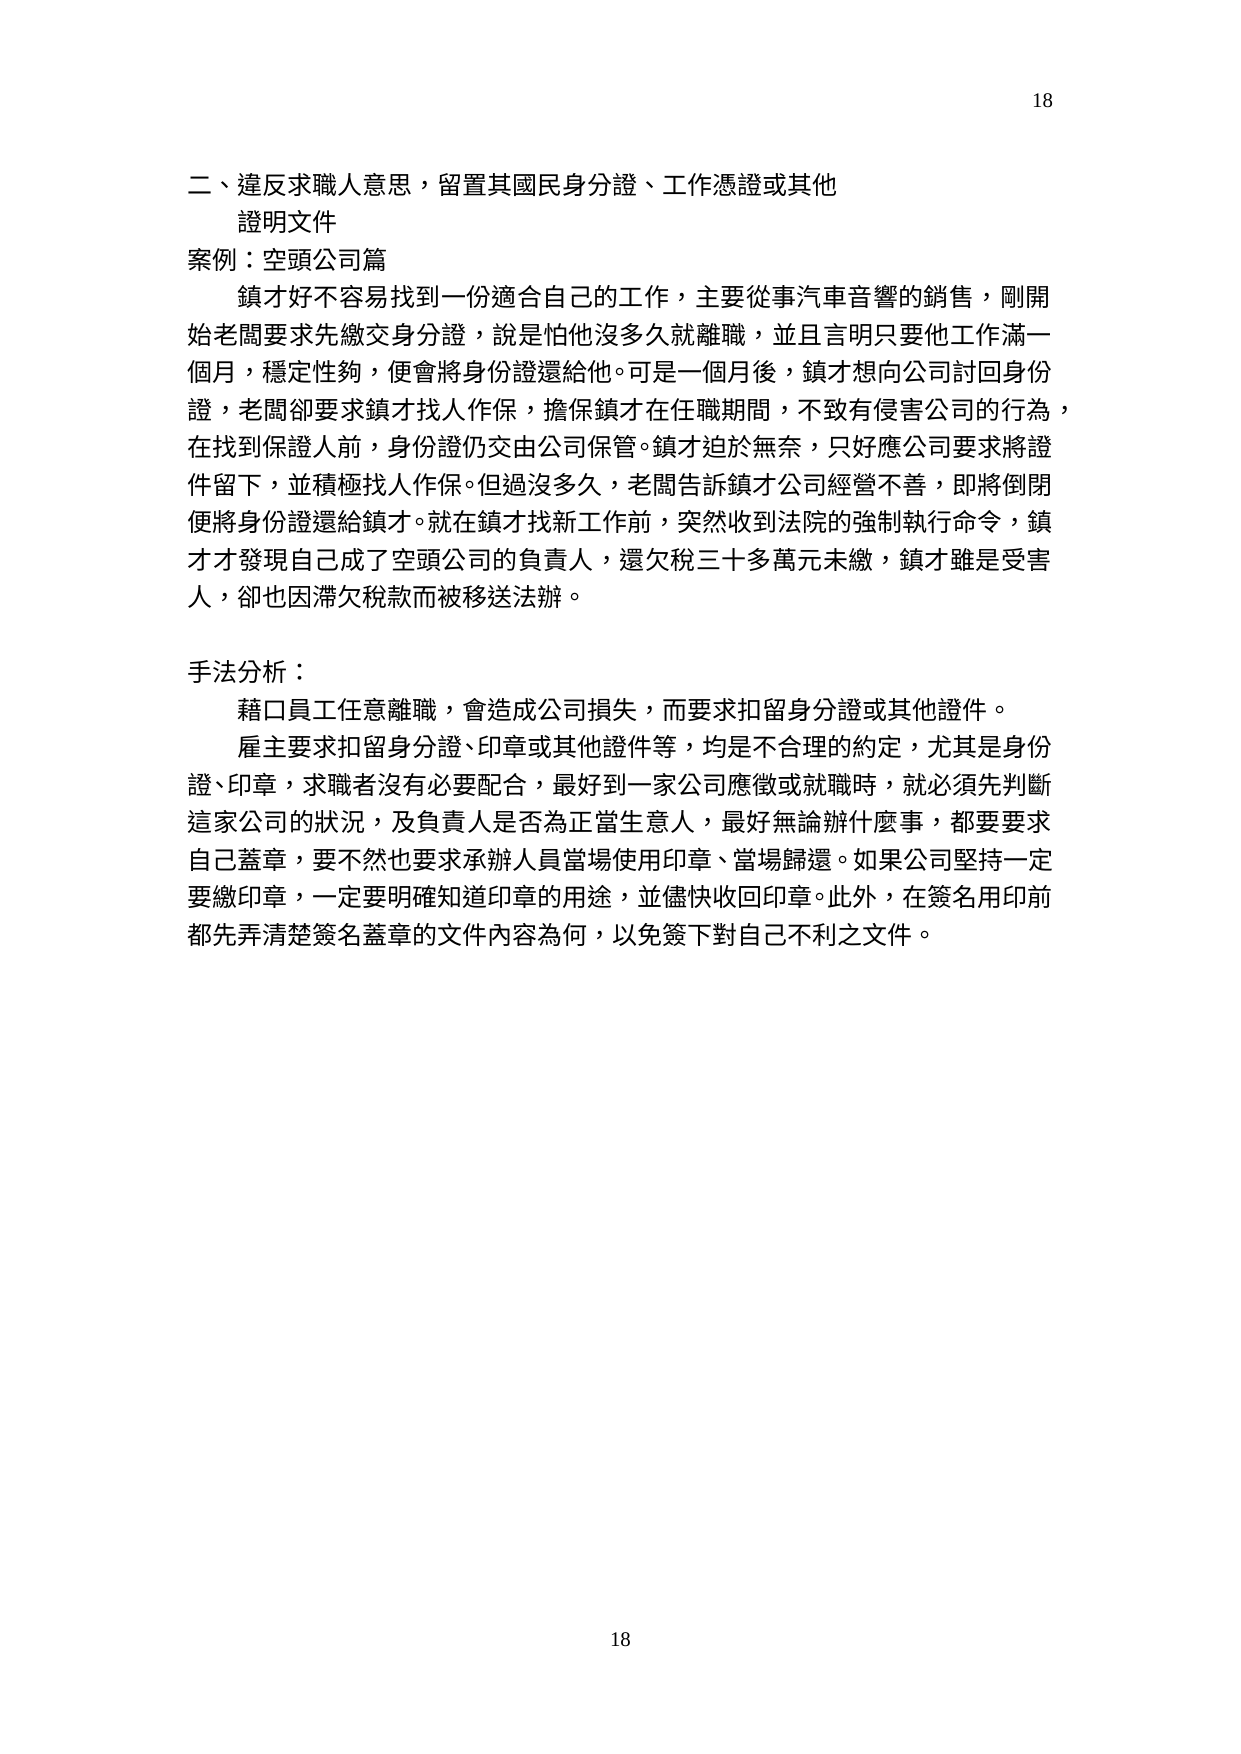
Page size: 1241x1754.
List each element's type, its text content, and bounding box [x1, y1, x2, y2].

text 鎮才好不容易找到一份適合自己的工作，主要從事汽車音響的銷售，剛開始老闆要求先繳交身分證，說是怕他沒多久就離職，並且言明只要他工作滿一個月，穩定性夠，便會將身份證還給他。可是一個月後，鎮才想向公司討回身份證，老闆卻要求鎮才找人作保，擔保鎮才在任職期間，不致有侵害公司的行為，在找到保證人前，身份證仍交由公司保管。鎮才迫於無奈，只好應公司要求將證件留下，並積極找人作保。但過沒多久，老闆告訴鎮才公司經營不善，即將倒閉，便將身份證還給鎮才。就在鎮才找新工作前，突然收到法院的強制執行命令，鎮才才發現自己成了空頭公司的負責人，還欠稅三十多萬元未繳，鎮才雖是受害人，卻也因滯欠稅款而被移送法辦。 [187, 277, 1053, 614]
text 雇主要求扣留身分證、印章或其他證件等，均是不合理的約定，尤其是身份證、印章，求職者沒有必要配合，最好到一家公司應徵或就職時，就必須先判斷這家公司的狀況，及負責人是否為正當生意人，最好無論辦什麼事，都要要求自己蓋章，要不然也要求承辦人員當場使用印章、當場歸還。如果公司堅持一定要繳印章，一定要明確知道印章的用途，並儘快收回印章。此外，在簽名用印前，都先弄清楚簽名蓋章的文件內容為何，以免簽下對自己不利之文件。 [187, 727, 1053, 952]
text 案例：空頭公司篇 [187, 239, 1053, 277]
text 手法分析： [187, 652, 1053, 689]
text 二、違反求職人意思，留置其國民身分證、工作憑證或其他 [187, 164, 1053, 202]
text 藉口員工任意離職，會造成公司損失，而要求扣留身分證或其他證件。 [187, 689, 1053, 727]
text 證明文件 [187, 202, 1053, 239]
